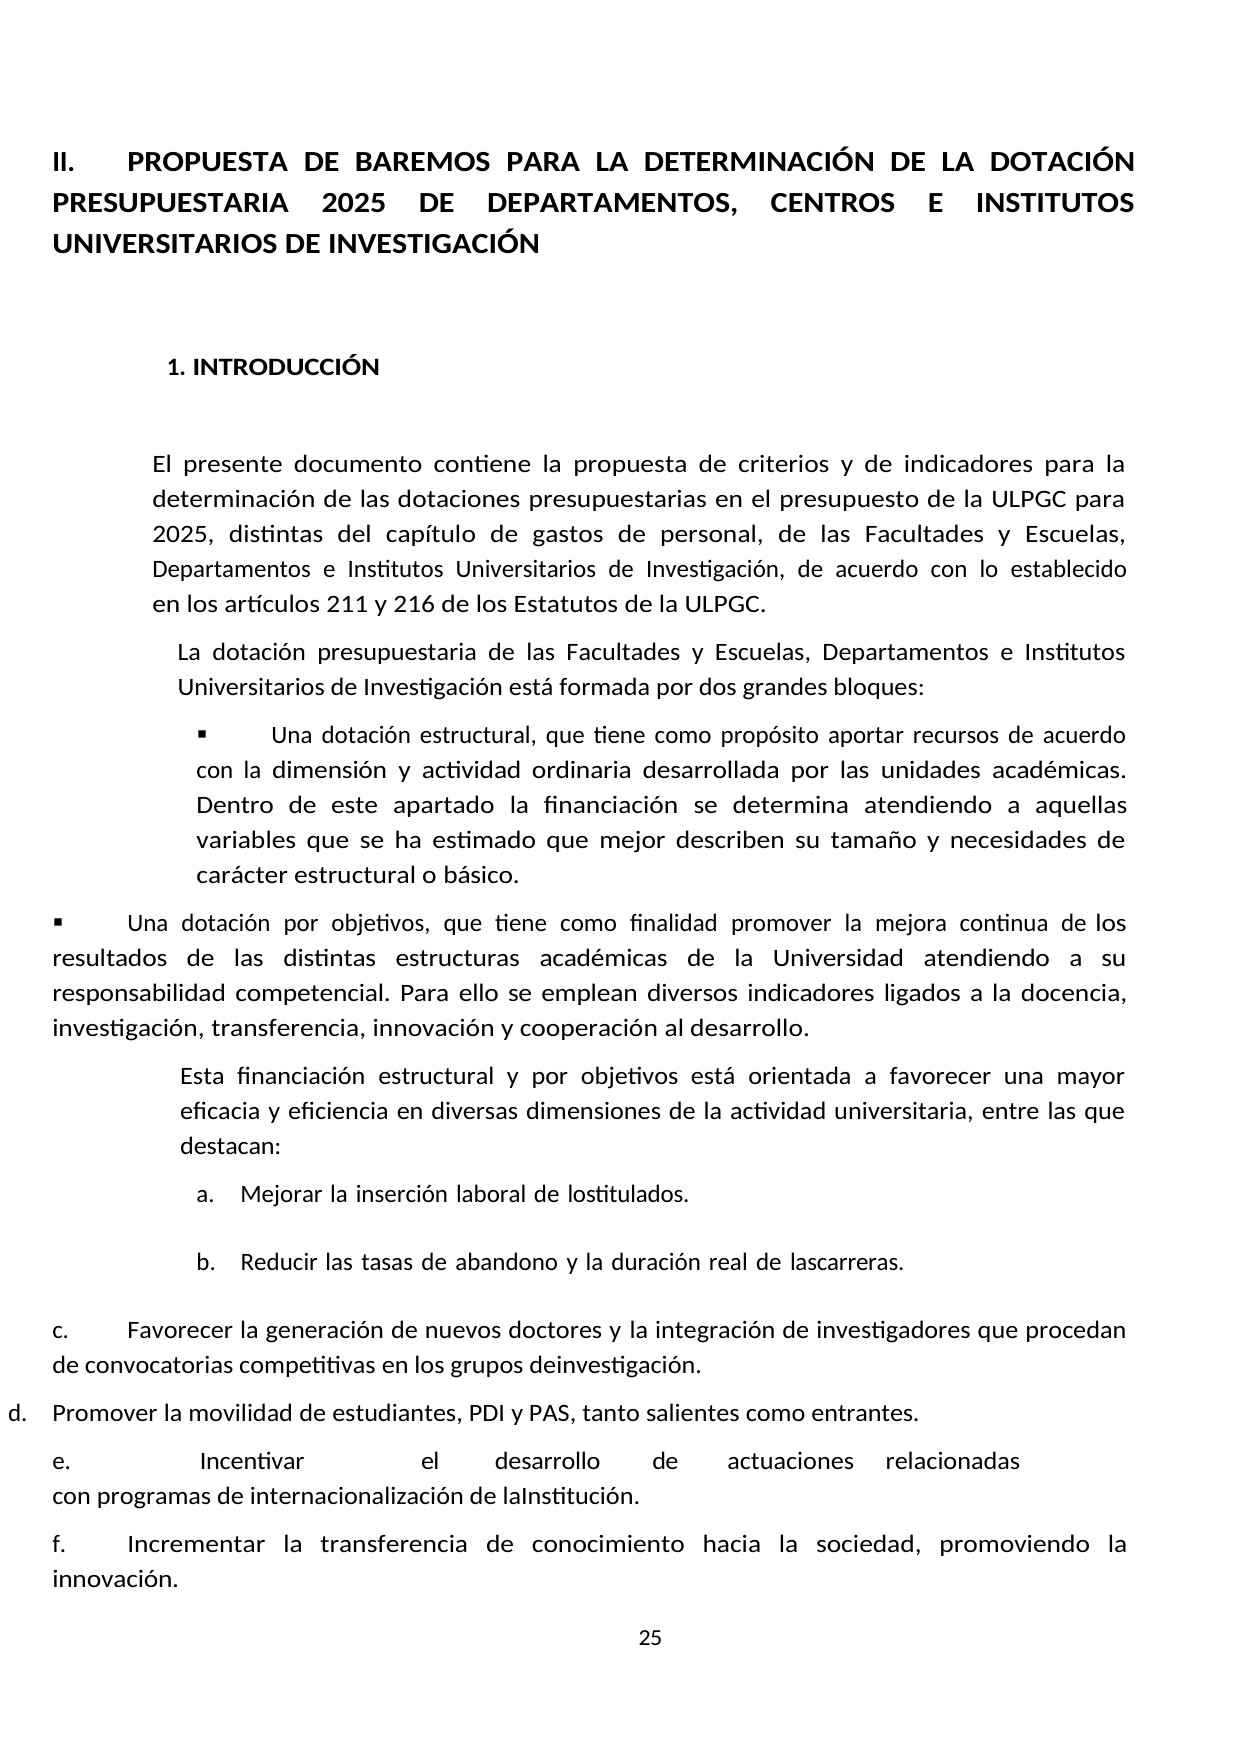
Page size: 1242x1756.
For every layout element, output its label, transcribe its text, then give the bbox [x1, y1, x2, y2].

list Promover la movilidad de estudiantes, PDI y PAS, tanto salientes como entrantes. [8, 1397, 1198, 1427]
list Favorecer la generación de nuevos doctores y la integración de investigadores que procedan de convocatorias competitivas en los grupos deinvestigación. [52, 1314, 1127, 1379]
list Reducir las tasas de abandono y la duración real de lascarreras. [196, 1246, 1198, 1277]
text Esta financiación estructural y por objetivos está orientada a favorecer una mayor eficacia y eficiencia en diversas dimensiones de la actividad universitaria, entre las que destacan: [180, 1060, 1127, 1161]
text El presente documento contiene la propuesta de criterios y de indicadores para la determinación de las dotaciones presupuestarias en el presupuesto de la ULPGC para 2025, distintas del capítulo de gastos de personal, de las Facultades y Escuelas, Departamentos e Institutos Universitarios de Investigación, de acuerdo con lo establecido en los artículos 211 y 216 de los Estatutos de la ULPGC. [152, 448, 1127, 619]
list Mejorar la inserción laboral de lostitulados. [196, 1178, 1198, 1209]
list Una dotación estructural, que tiene como propósito aportar recursos de acuerdo con la dimensión y actividad ordinaria desarrollada por las unidades académicas. Dentro de este apartado la financiación se determina atendiendo a aquellas variables que se ha estimado que mejor describen su tamaño y necesidades de carácter estructural o básico. [196, 719, 1127, 890]
text La dotación presupuestaria de las Facultades y Escuelas, Departamentos e Institutos Universitarios de Investigación está formada por dos grandes bloques: [177, 636, 1127, 702]
list Incentivar el desarrollo de actuaciones relacionadas con programas de internacionalización de laInstitución. [52, 1445, 1020, 1510]
list Una dotación por objetivos, que tiene como finalidad promover la mejora continua de los resultados de las distintas estructuras académicas de la Universidad atendiendo a su responsabilidad competencial. Para ello se emplean diversos indicadores ligados a la docencia, investigación, transferencia, innovación y cooperación al desarrollo. [52, 907, 1127, 1043]
list PROPUESTA DE BAREMOS PARA LA DETERMINACIÓN DE LA DOTACIÓN PRESUPUESTARIA 2025 DE DEPARTAMENTOS, CENTROS E INSTITUTOS UNIVERSITARIOS DE INVESTIGACIÓN [52, 143, 1136, 261]
list Incrementar la transferencia de conocimiento hacia la sociedad, promoviendo la innovación. [52, 1528, 1127, 1593]
list INTRODUCCIÓN [167, 351, 1198, 382]
